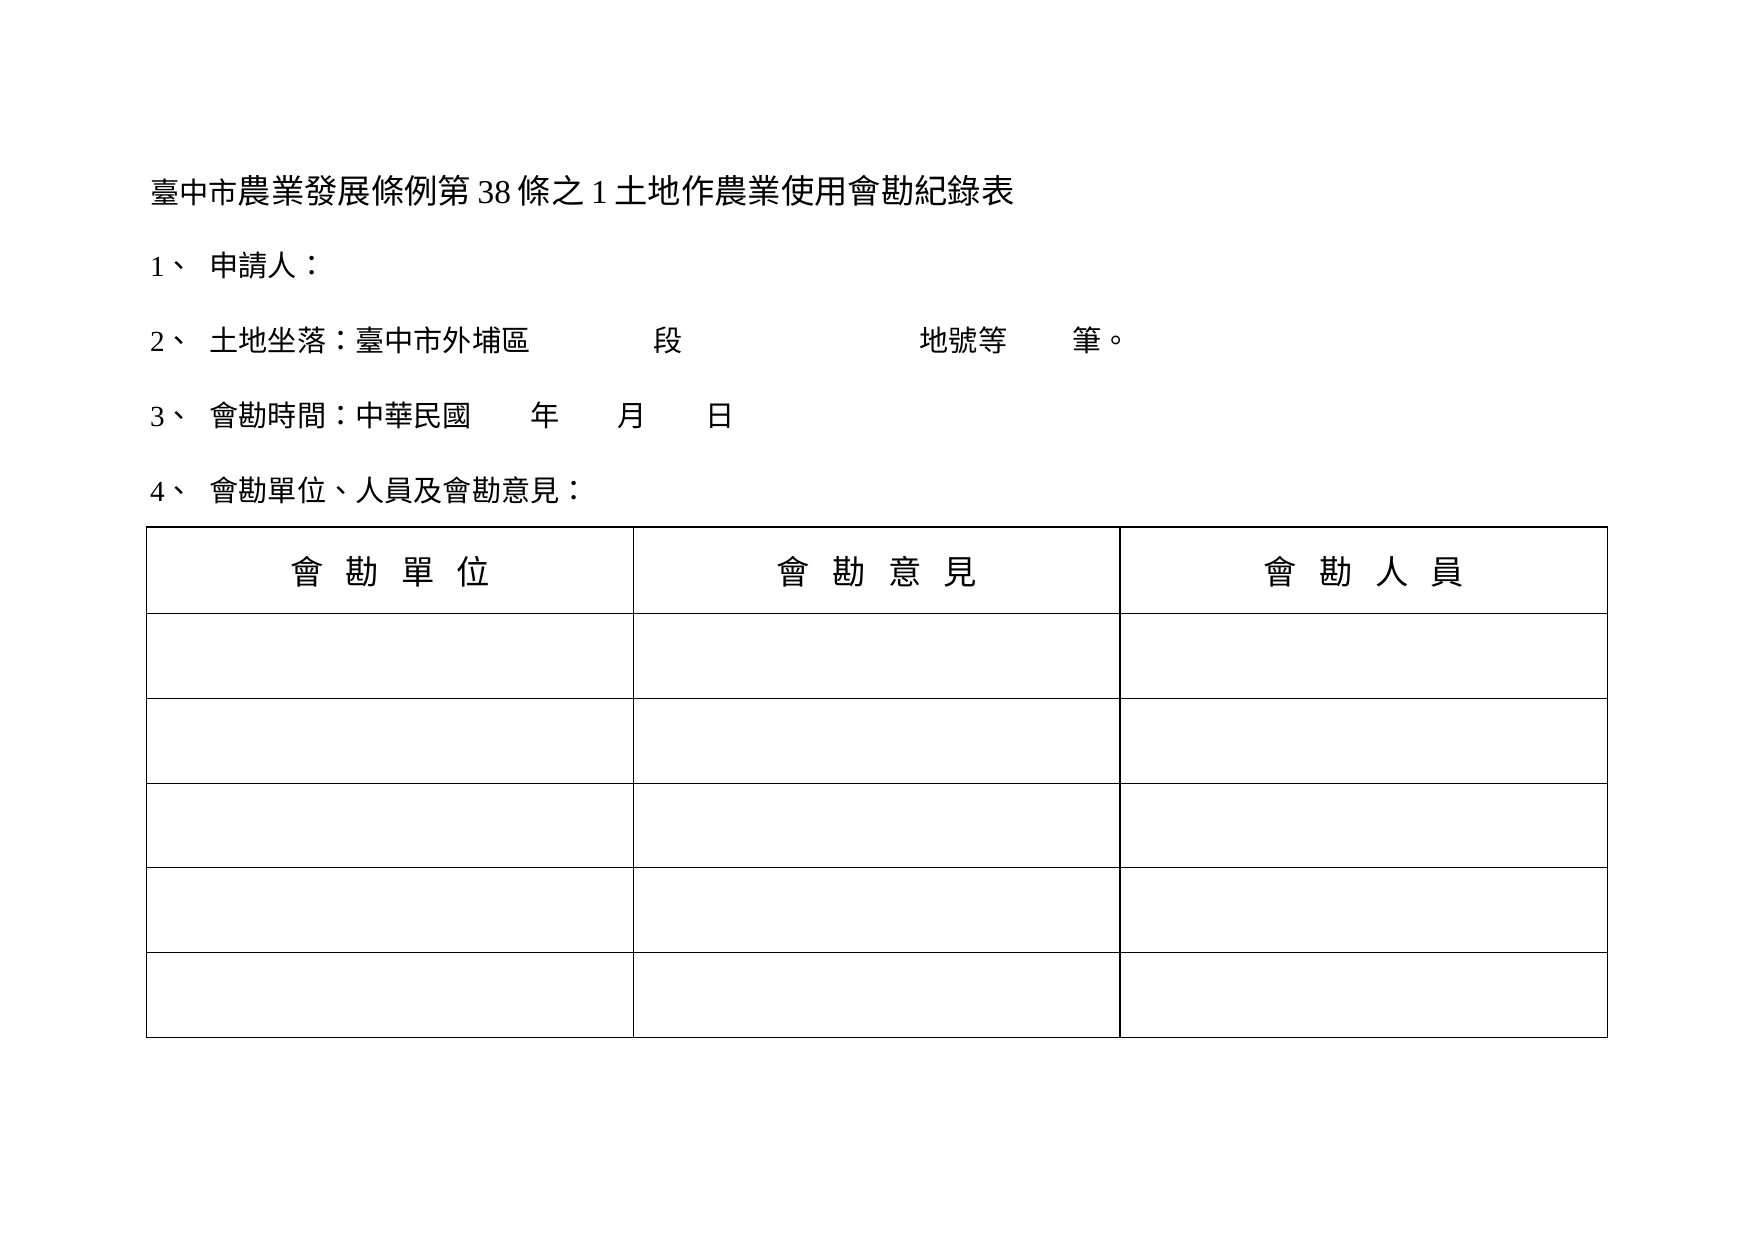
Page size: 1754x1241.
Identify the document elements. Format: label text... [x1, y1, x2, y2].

table_header 會 勘 單 位 [147, 528, 633, 613]
list 會勘單位、人員及會勘意見： [150, 451, 1604, 526]
table_cell [147, 868, 633, 952]
list 申請人： [150, 226, 1604, 301]
table_cell [634, 953, 1119, 1037]
table_cell [1121, 784, 1607, 867]
text 臺中市農業發展條例第38條之1土地作農業使用會勘紀錄表 [150, 151, 1604, 226]
table_cell [634, 699, 1119, 782]
list 土地坐落：臺中市外埔區 段 地號等 筆。 [150, 301, 1604, 376]
table_cell [634, 868, 1119, 952]
table_header 會 勘 意 見 [634, 528, 1119, 613]
table_cell [147, 953, 633, 1037]
list 會勘時間：中華民國 年 月 日 [150, 376, 1604, 451]
table_cell [1121, 614, 1607, 698]
table_header 會 勘 人 員 [1121, 528, 1607, 613]
table_cell [1121, 953, 1607, 1037]
table_cell [147, 784, 633, 867]
table_cell [147, 614, 633, 698]
table_cell [1121, 868, 1607, 952]
table_cell [634, 784, 1119, 867]
table_cell [147, 699, 633, 782]
table_cell [634, 614, 1119, 698]
table_cell [1121, 699, 1607, 782]
